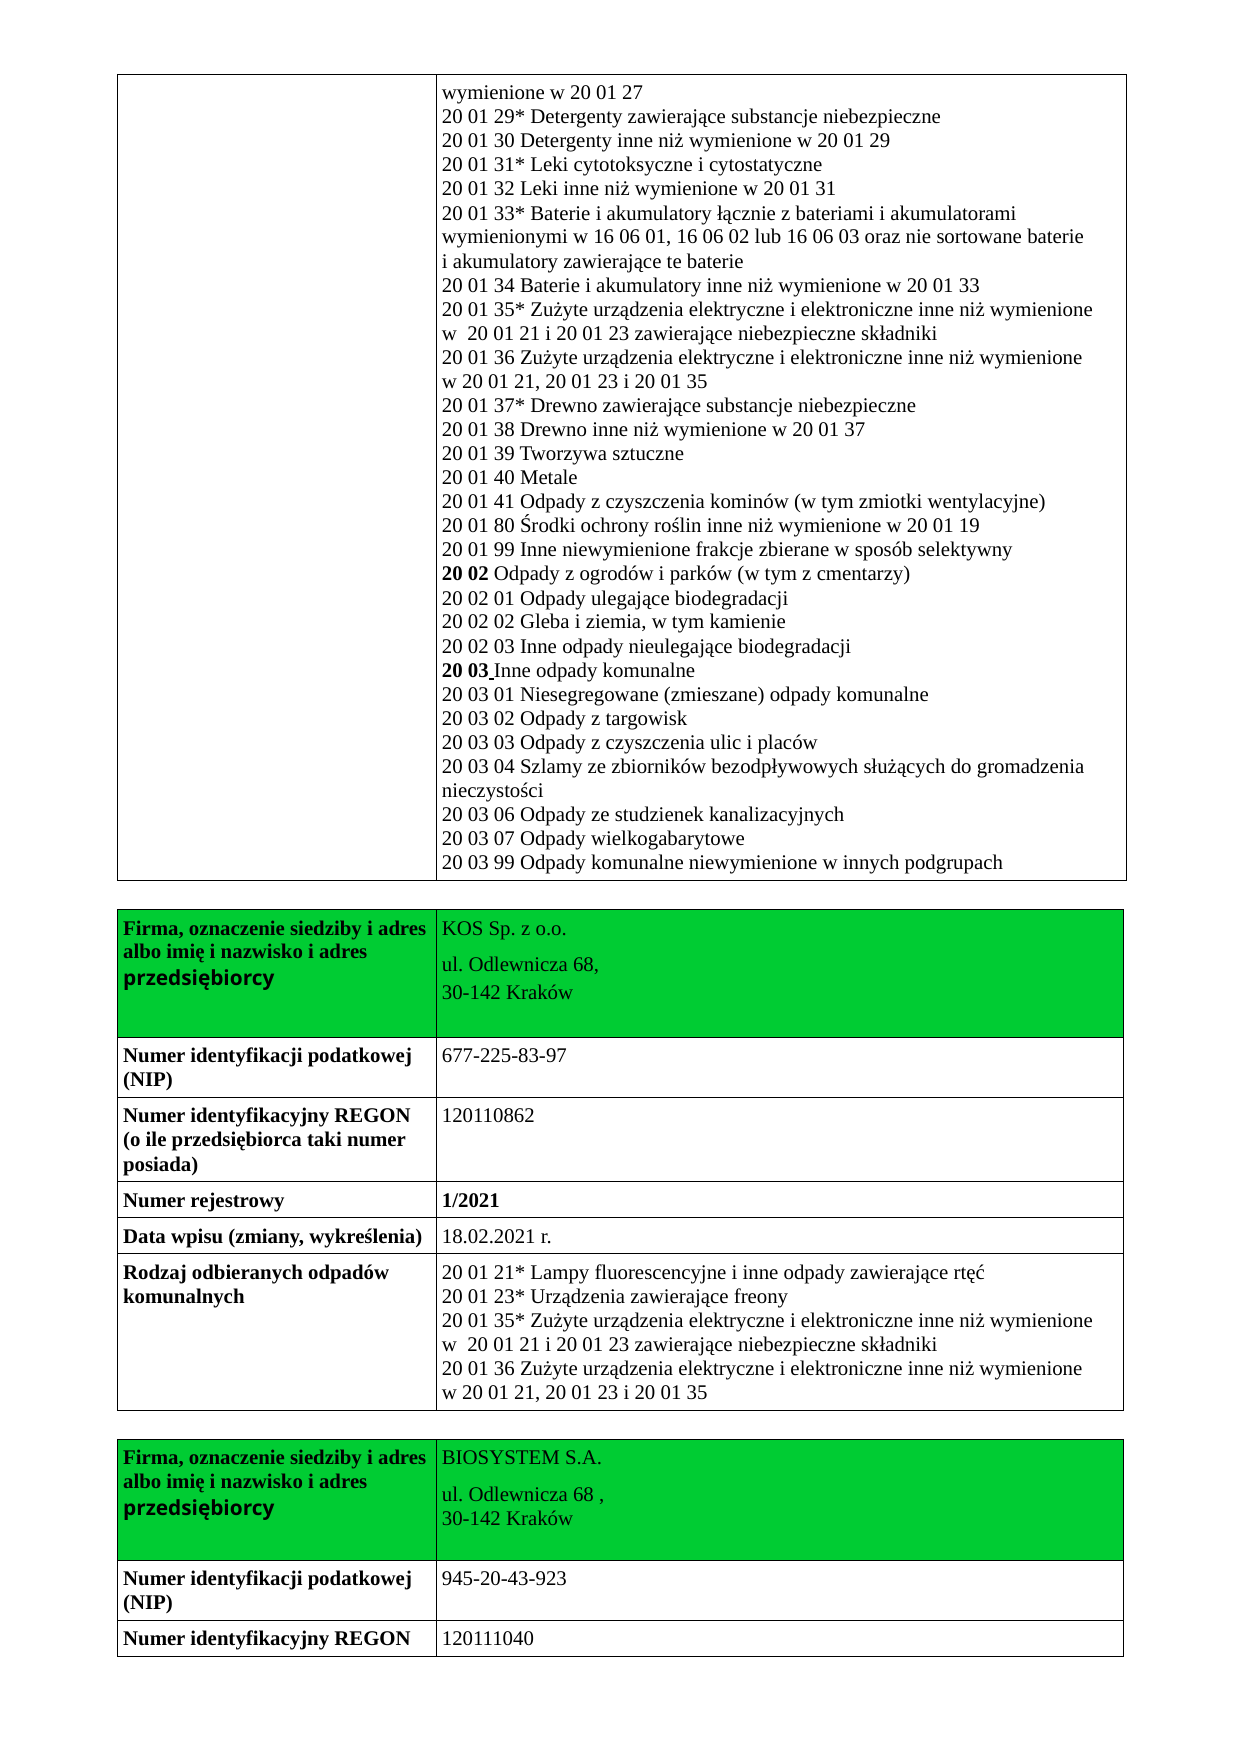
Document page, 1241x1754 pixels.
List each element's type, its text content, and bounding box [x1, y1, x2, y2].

table_cell Numer identyfikacyjny REGON (o ile przedsiębiorca taki numer posiada) [118, 1098, 436, 1181]
table_cell Numer identyfikacji podatkowej (NIP) [118, 1561, 436, 1620]
table_header KOS Sp. z o.o. ul. Odlewnicza 68, 30-142 Kraków [437, 910, 1123, 1037]
table_cell Data wpisu (zmiany, wykreślenia) [118, 1218, 436, 1253]
table_cell 677-225-83-97 [437, 1038, 1123, 1097]
table_cell Numer identyfikacji podatkowej (NIP) [118, 1038, 436, 1097]
table_cell 20 01 21* Lampy fluorescencyjne i inne odpady zawierające rtęć 20 01 23* Urządzenia zawierające freony 20 01 35* Zużyte urządzenia elektryczne i elektroniczne inne niż wymienione w 20 01 21 i 20 01 23 zawierające niebezpieczne składniki 20 01 36 Zużyte urządzenia elektryczne i elektroniczne inne niż wymienione w 20 01 21, 20 01 23 i 20 01 35 [437, 1254, 1123, 1410]
table_cell [118, 75, 436, 880]
table_header Firma, oznaczenie siedziby i adres albo imię i nazwisko i adres przedsiębiorcy [118, 1440, 436, 1560]
table_cell 18.02.2021 r. [437, 1218, 1123, 1253]
table_cell Numer identyfikacyjny REGON [118, 1621, 436, 1656]
table_cell wymienione w 20 01 27 20 01 29* Detergenty zawierające substancje niebezpieczne 20 01 30 Detergenty inne niż wymienione w 20 01 29 20 01 31* Leki cytotoksyczne i cytostatyczne 20 01 32 Leki inne niż wymienione w 20 01 31 20 01 33* Baterie i akumulatory łącznie z bateriami i akumulatorami wymienionymi w 16 06 01, 16 06 02 lub 16 06 03 oraz nie sortowane baterie i akumulatory zawierające te baterie 20 01 34 Baterie i akumulatory inne niż wymienione w 20 01 33 20 01 35* Zużyte urządzenia elektryczne i elektroniczne inne niż wymienione w 20 01 21 i 20 01 23 zawierające niebezpieczne składniki 20 01 36 Zużyte urządzenia elektryczne i elektroniczne inne niż wymienione w 20 01 21, 20 01 23 i 20 01 35 20 01 37* Drewno zawierające substancje niebezpieczne 20 01 38 Drewno inne niż wymienione w 20 01 37 20 01 39 Tworzywa sztuczne 20 01 40 Metale 20 01 41 Odpady z czyszczenia kominów (w tym zmiotki wentylacyjne) 20 01 80 Środki ochrony roślin inne niż wymienione w 20 01 19 20 01 99 Inne niewymienione frakcje zbierane w sposób selektywny 20 02 Odpady z ogrodów i parków (w tym z cmentarzy) 20 02 01 Odpady ulegające biodegradacji 20 02 02 Gleba i ziemia, w tym kamienie 20 02 03 Inne odpady nieulegające biodegradacji 20 03 Inne odpady komunalne 20 03 01 Niesegregowane (zmieszane) odpady komunalne 20 03 02 Odpady z targowisk 20 03 03 Odpady z czyszczenia ulic i placów 20 03 04 Szlamy ze zbiorników bezodpływowych służących do gromadzenia nieczystości 20 03 06 Odpady ze studzienek kanalizacyjnych 20 03 07 Odpady wielkogabarytowe 20 03 99 Odpady komunalne niewymienione w innych podgrupach [437, 75, 1126, 880]
table_header Firma, oznaczenie siedziby i adres albo imię i nazwisko i adres przedsiębiorcy [118, 910, 436, 1037]
table_cell Rodzaj odbieranych odpadów komunalnych [118, 1254, 436, 1410]
table_header BIOSYSTEM S.A. ul. Odlewnicza 68 , 30-142 Kraków [437, 1440, 1123, 1560]
table_cell 120111040 [437, 1621, 1123, 1656]
table_cell Numer rejestrowy [118, 1182, 436, 1217]
table_cell 1/2021 [437, 1182, 1123, 1217]
table_cell 945-20-43-923 [437, 1561, 1123, 1620]
table_cell 120110862 [437, 1098, 1123, 1181]
